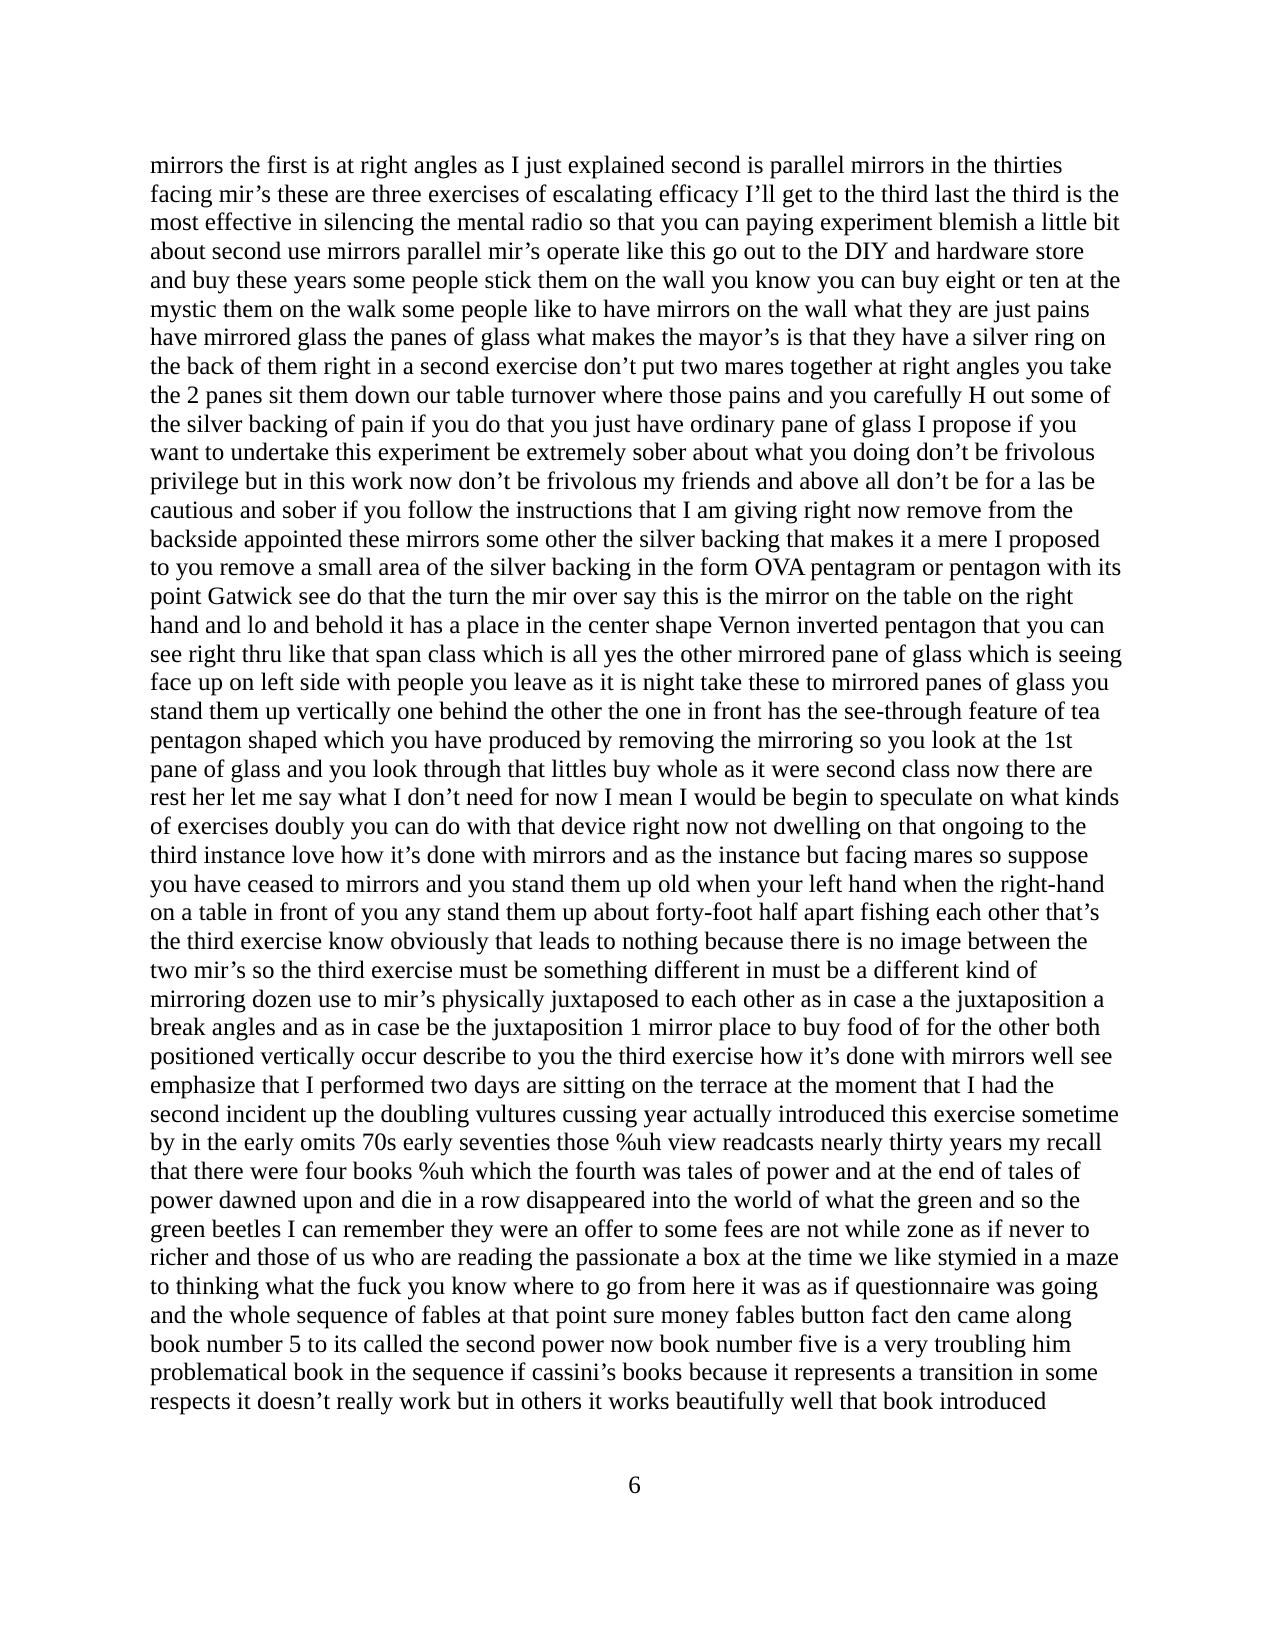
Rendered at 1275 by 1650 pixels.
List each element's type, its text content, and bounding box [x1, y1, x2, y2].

text mirrors the first is at right angles as I just explained second is parallel mirrors in the thirties facing mir’s these are three exercises of escalating efficacy I’ll get to the third last the third is the most effective in silencing the mental radio so that you can paying experiment blemish a little bit about second use mirrors parallel mir’s operate like this go out to the DIY and hardware store and buy these years some people stick them on the wall you know you can buy eight or ten at the mystic them on the walk some people like to have mirrors on the wall what they are just pains have mirrored glass the panes of glass what makes the mayor’s is that they have a silver ring on the back of them right in a second exercise don’t put two mares together at right angles you take the 2 panes sit them down our table turnover where those pains and you carefully H out some of the silver backing of pain if you do that you just have ordinary pane of glass I propose if you want to undertake this experiment be extremely sober about what you doing don’t be frivolous privilege but in this work now don’t be frivolous my friends and above all don’t be for a las be cautious and sober if you follow the instructions that I am giving right now remove from the backside appointed these mirrors some other the silver backing that makes it a mere I proposed to you remove a small area of the silver backing in the form OVA pentagram or pentagon with its point Gatwick see do that the turn the mir over say this is the mirror on the table on the right hand and lo and behold it has a place in the center shape Vernon inverted pentagon that you can see right thru like that span class which is all yes the other mirrored pane of glass which is seeing face up on left side with people you leave as it is night take these to mirrored panes of glass you stand them up vertically one behind the other the one in front has the see-through feature of tea pentagon shaped which you have produced by removing the mirroring so you look at the 1st pane of glass and you look through that littles buy whole as it were second class now there are rest her let me say what I don’t need for now I mean I would be begin to speculate on what kinds of exercises doubly you can do with that device right now not dwelling on that ongoing to the third instance love how it’s done with mirrors and as the instance but facing mares so suppose you have ceased to mirrors and you stand them up old when your left hand when the right-hand on a table in front of you any stand them up about forty-foot half apart fishing each other that’s the third exercise know obviously that leads to nothing because there is no image between the two mir’s so the third exercise must be something different in must be a different kind of mirroring dozen use to mir’s physically juxtaposed to each other as in case a the juxtaposition a break angles and as in case be the juxtaposition 1 mirror place to buy food of for the other both positioned vertically occur describe to you the third exercise how it’s done with mirrors well see emphasize that I performed two days are sitting on the terrace at the moment that I had the second incident up the doubling vultures cussing year actually introduced this exercise sometime by in the early omits 70s early seventies those %uh view readcasts nearly thirty years my recall that there were four books %uh which the fourth was tales of power and at the end of tales of power dawned upon and die in a row disappeared into the world of what the green and so the green beetles I can remember they were an offer to some fees are not while zone as if never to richer and those of us who are reading the passionate a box at the time we like stymied in a maze to thinking what the fuck you know where to go from here it was as if questionnaire was going and the whole sequence of fables at that point sure money fables button fact den came along book number 5 to its called the second power now book number five is a very troubling him problematical book in the sequence if cassini’s books because it represents a transition in some respects it doesn’t really work but in others it works beautifully well that book introduced [150, 150, 1125, 1415]
